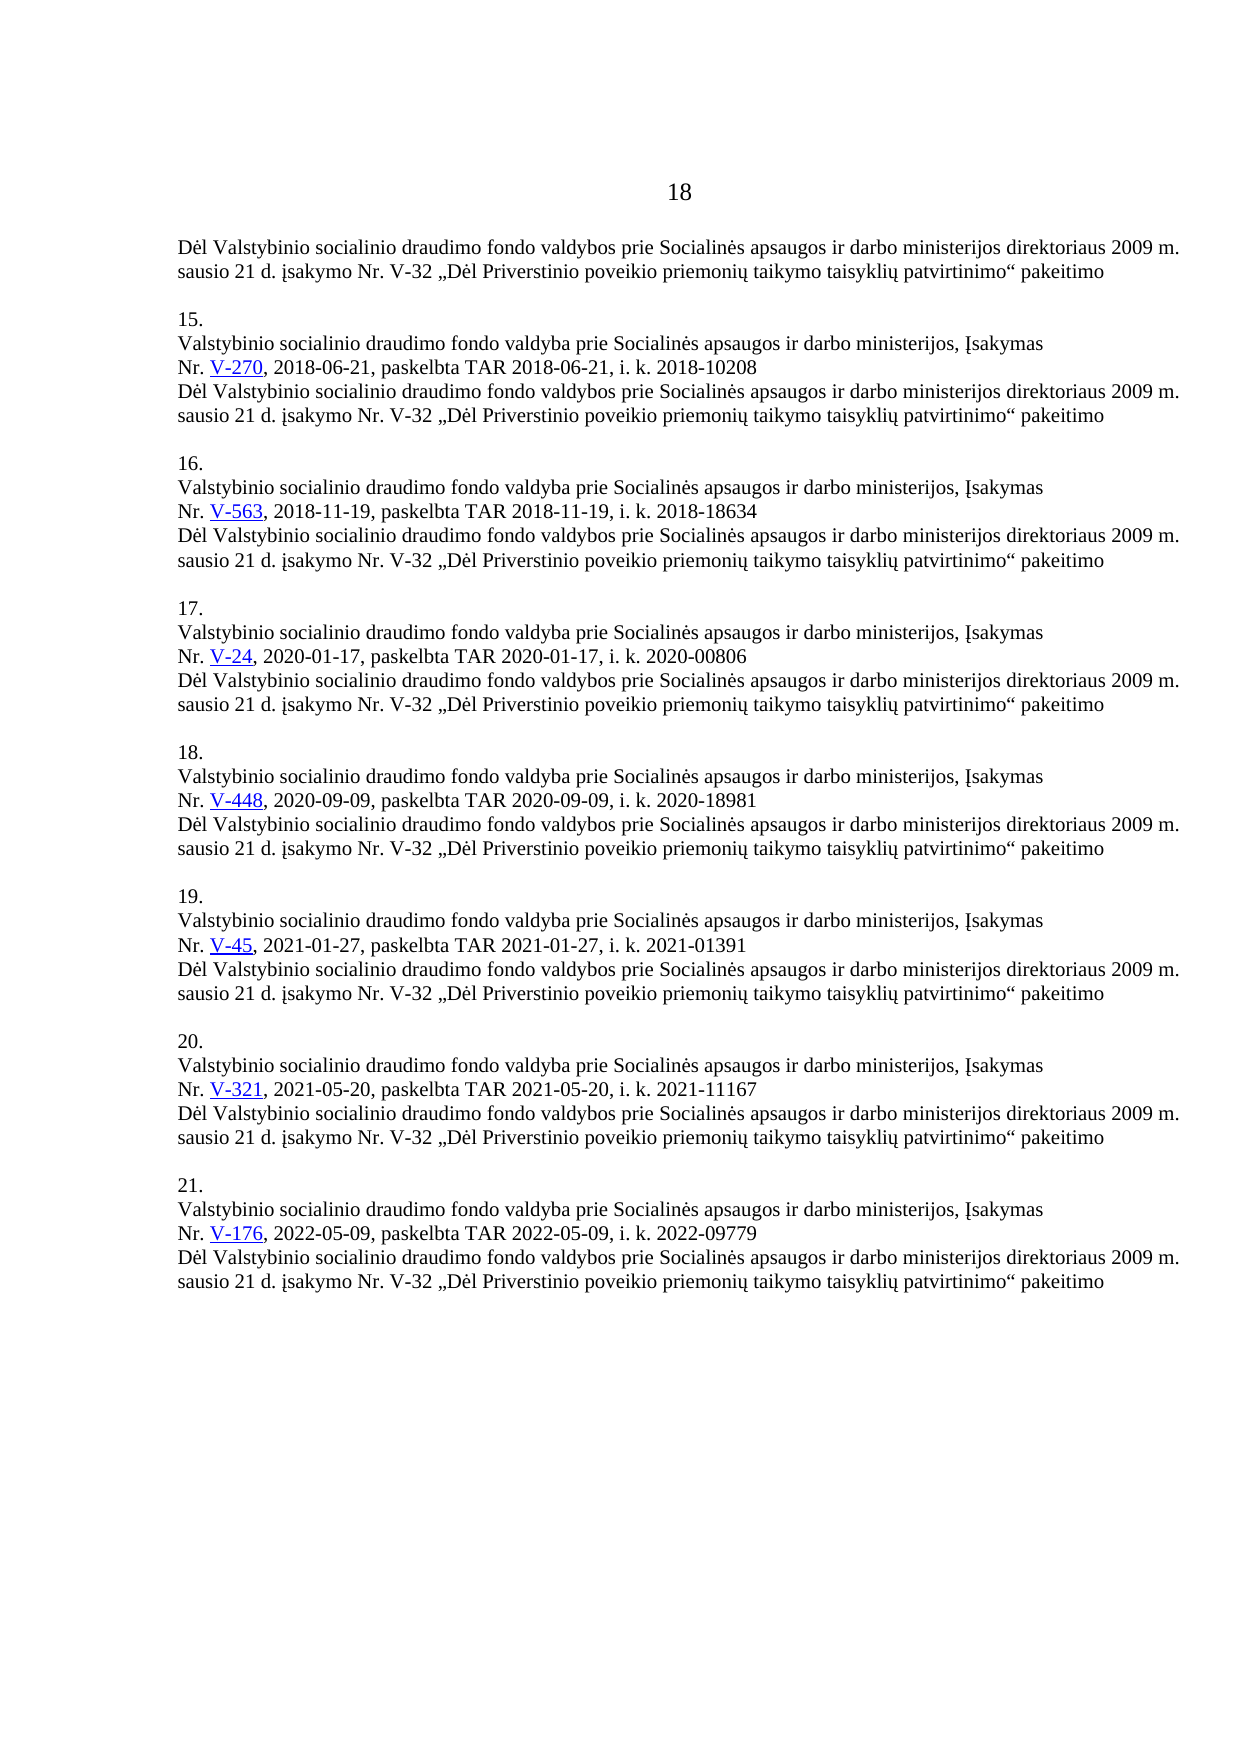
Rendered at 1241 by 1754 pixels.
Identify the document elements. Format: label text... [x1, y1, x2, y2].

text Nr. V-270, 2018-06-21, paskelbta TAR 2018-06-21, i. k. 2018-10208 [177, 355, 1181, 379]
text Nr. V-321, 2021-05-20, paskelbta TAR 2021-05-20, i. k. 2021-11167 [177, 1077, 1181, 1101]
text 20. [177, 1029, 1181, 1053]
text Nr. V-45, 2021-01-27, paskelbta TAR 2021-01-27, i. k. 2021-01391 [177, 932, 1181, 957]
text Nr. V-24, 2020-01-17, paskelbta TAR 2020-01-17, i. k. 2020-00806 [177, 644, 1181, 668]
text Nr. V-563, 2018-11-19, paskelbta TAR 2018-11-19, i. k. 2018-18634 [177, 499, 1181, 523]
text Valstybinio socialinio draudimo fondo valdyba prie Socialinės apsaugos ir darbo ministerijos, Įsakymas [177, 764, 1181, 788]
text Valstybinio socialinio draudimo fondo valdyba prie Socialinės apsaugos ir darbo ministerijos, Įsakymas [177, 1197, 1181, 1221]
text 15. [177, 307, 1181, 331]
text Dėl Valstybinio socialinio draudimo fondo valdybos prie Socialinės apsaugos ir darbo ministerijos direktoriaus 2009 m. sausio 21 d. įsakymo Nr. V-32 „Dėl Priverstinio poveikio priemonių taikymo taisyklių patvirtinimo“ pakeitimo [177, 379, 1181, 427]
text 17. [177, 596, 1181, 620]
text Dėl Valstybinio socialinio draudimo fondo valdybos prie Socialinės apsaugos ir darbo ministerijos direktoriaus 2009 m. sausio 21 d. įsakymo Nr. V-32 „Dėl Priverstinio poveikio priemonių taikymo taisyklių patvirtinimo“ pakeitimo [177, 523, 1181, 572]
text Dėl Valstybinio socialinio draudimo fondo valdybos prie Socialinės apsaugos ir darbo ministerijos direktoriaus 2009 m. sausio 21 d. įsakymo Nr. V-32 „Dėl Priverstinio poveikio priemonių taikymo taisyklių patvirtinimo“ pakeitimo [177, 1245, 1181, 1293]
text 19. [177, 884, 1181, 908]
text Valstybinio socialinio draudimo fondo valdyba prie Socialinės apsaugos ir darbo ministerijos, Įsakymas [177, 1053, 1181, 1077]
text Valstybinio socialinio draudimo fondo valdyba prie Socialinės apsaugos ir darbo ministerijos, Įsakymas [177, 620, 1181, 644]
text Valstybinio socialinio draudimo fondo valdyba prie Socialinės apsaugos ir darbo ministerijos, Įsakymas [177, 908, 1181, 932]
text 21. [177, 1173, 1181, 1197]
text Valstybinio socialinio draudimo fondo valdyba prie Socialinės apsaugos ir darbo ministerijos, Įsakymas [177, 475, 1181, 499]
text Dėl Valstybinio socialinio draudimo fondo valdybos prie Socialinės apsaugos ir darbo ministerijos direktoriaus 2009 m. sausio 21 d. įsakymo Nr. V-32 „Dėl Priverstinio poveikio priemonių taikymo taisyklių patvirtinimo“ pakeitimo [177, 235, 1181, 283]
text 16. [177, 451, 1181, 475]
text Nr. V-176, 2022-05-09, paskelbta TAR 2022-05-09, i. k. 2022-09779 [177, 1221, 1181, 1245]
text Dėl Valstybinio socialinio draudimo fondo valdybos prie Socialinės apsaugos ir darbo ministerijos direktoriaus 2009 m. sausio 21 d. įsakymo Nr. V-32 „Dėl Priverstinio poveikio priemonių taikymo taisyklių patvirtinimo“ pakeitimo [177, 812, 1181, 860]
text Nr. V-448, 2020-09-09, paskelbta TAR 2020-09-09, i. k. 2020-18981 [177, 788, 1181, 812]
text Dėl Valstybinio socialinio draudimo fondo valdybos prie Socialinės apsaugos ir darbo ministerijos direktoriaus 2009 m. sausio 21 d. įsakymo Nr. V-32 „Dėl Priverstinio poveikio priemonių taikymo taisyklių patvirtinimo“ pakeitimo [177, 668, 1181, 716]
text Dėl Valstybinio socialinio draudimo fondo valdybos prie Socialinės apsaugos ir darbo ministerijos direktoriaus 2009 m. sausio 21 d. įsakymo Nr. V-32 „Dėl Priverstinio poveikio priemonių taikymo taisyklių patvirtinimo“ pakeitimo [177, 957, 1181, 1005]
text 18. [177, 740, 1181, 764]
text Dėl Valstybinio socialinio draudimo fondo valdybos prie Socialinės apsaugos ir darbo ministerijos direktoriaus 2009 m. sausio 21 d. įsakymo Nr. V-32 „Dėl Priverstinio poveikio priemonių taikymo taisyklių patvirtinimo“ pakeitimo [177, 1101, 1181, 1149]
text Valstybinio socialinio draudimo fondo valdyba prie Socialinės apsaugos ir darbo ministerijos, Įsakymas [177, 331, 1181, 355]
